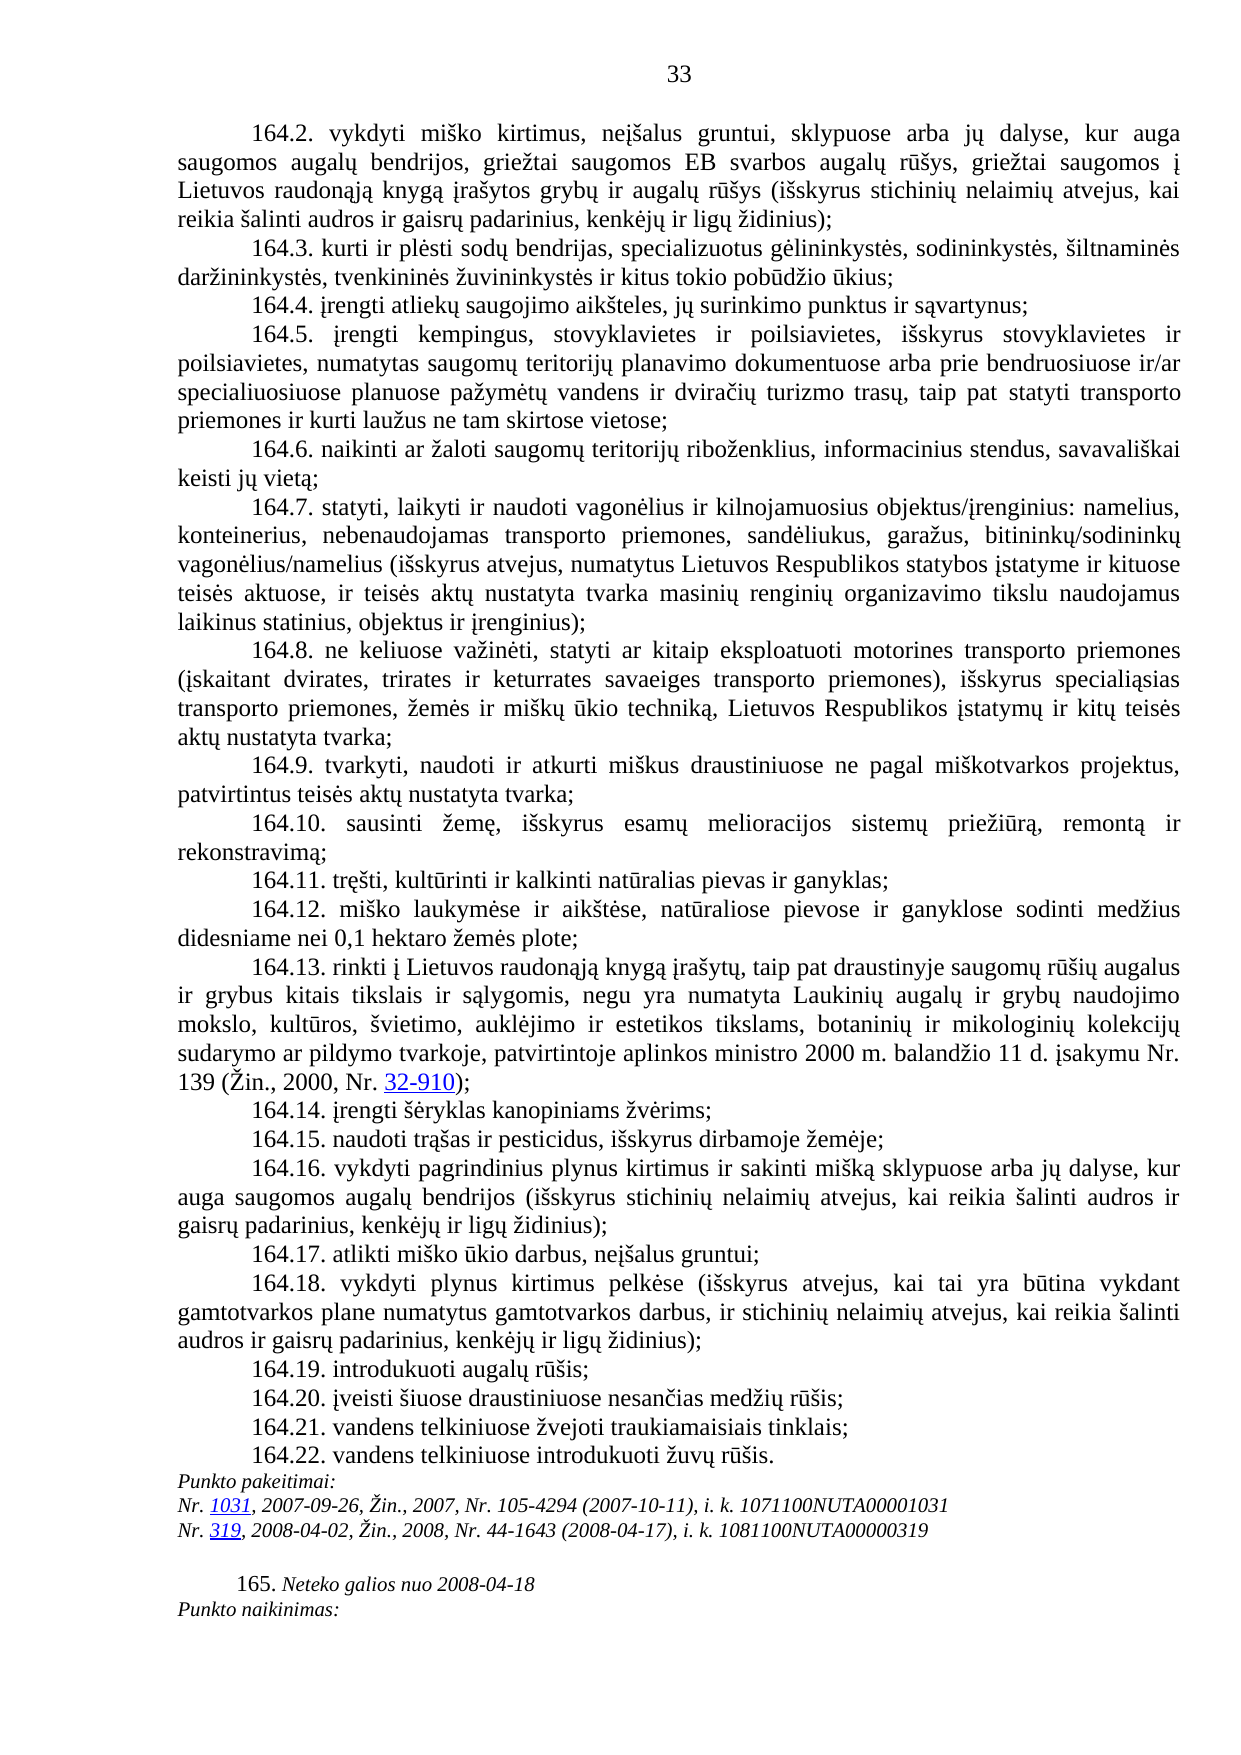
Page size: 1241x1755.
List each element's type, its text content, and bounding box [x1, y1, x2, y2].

text 164.20. įveisti šiuose draustiniuose nesančias medžių rūšis; [177, 1383, 1181, 1412]
text 164.10. sausinti žemę, išskyrus esamų melioracijos sistemų priežiūrą, remontą ir rekonstravimą; [177, 808, 1181, 866]
text 164.22. vandens telkiniuose introdukuoti žuvų rūšis. [177, 1441, 1181, 1469]
text 164.18. vykdyti plynus kirtimus pelkėse (išskyrus atvejus, kai tai yra būtina vykdant gamtotvarkos plane numatytus gamtotvarkos darbus, ir stichinių nelaimių atvejus, kai reikia šalinti audros ir gaisrų padarinius, kenkėjų ir ligų židinius); [177, 1268, 1181, 1354]
text 164.17. atlikti miško ūkio darbus, neįšalus gruntui; [177, 1239, 1181, 1268]
text 164.2. vykdyti miško kirtimus, neįšalus gruntui, sklypuose arba jų dalyse, kur auga saugomos augalų bendrijos, griežtai saugomos EB svarbos augalų rūšys, griežtai saugomos į Lietuvos raudonąją knygą įrašytos grybų ir augalų rūšys (išskyrus stichinių nelaimių atvejus, kai reikia šalinti audros ir gaisrų padarinius, kenkėjų ir ligų židinius); [177, 118, 1181, 233]
text 164.3. kurti ir plėsti sodų bendrijas, specializuotus gėlininkystės, sodininkystės, šiltnaminės daržininkystės, tvenkininės žuvininkystės ir kitus tokio pobūdžio ūkius; [177, 233, 1181, 291]
text Nr. 319, 2008-04-02, Žin., 2008, Nr. 44-1643 (2008-04-17), i. k. 1081100NUTA00000319 [177, 1517, 1181, 1542]
text 164.21. vandens telkiniuose žvejoti traukiamaisiais tinklais; [177, 1412, 1181, 1441]
text 164.9. tvarkyti, naudoti ir atkurti miškus draustiniuose ne pagal miškotvarkos projektus, patvirtintus teisės aktų nustatyta tvarka; [177, 751, 1181, 808]
text 165. Neteko galios nuo 2008-04-18 [177, 1570, 1181, 1597]
text Punkto pakeitimai: [177, 1469, 1181, 1493]
text 164.7. statyti, laikyti ir naudoti vagonėlius ir kilnojamuosius objektus/įrenginius: namelius, konteinerius, nebenaudojamas transporto priemones, sandėliukus, garažus, bitininkų/sodininkų vagonėlius/namelius (išskyrus atvejus, numatytus Lietuvos Respublikos statybos įstatyme ir kituose teisės aktuose, ir teisės aktų nustatyta tvarka masinių renginių organizavimo tikslu naudojamus laikinus statinius, objektus ir įrenginius); [177, 492, 1181, 636]
text 164.12. miško laukymėse ir aikštėse, natūraliose pievose ir ganyklose sodinti medžius didesniame nei 0,1 hektaro žemės plote; [177, 894, 1181, 952]
text Nr. 1031, 2007-09-26, Žin., 2007, Nr. 105-4294 (2007-10-11), i. k. 1071100NUTA00001031 [177, 1493, 1181, 1517]
text 164.13. rinkti į Lietuvos raudonąją knygą įrašytų, taip pat draustinyje saugomų rūšių augalus ir grybus kitais tikslais ir sąlygomis, negu yra numatyta Laukinių augalų ir grybų naudojimo mokslo, kultūros, švietimo, auklėjimo ir estetikos tikslams, botaninių ir mikologinių kolekcijų sudarymo ar pildymo tvarkoje, patvirtintoje aplinkos ministro 2000 m. balandžio 11 d. įsakymu Nr. 139 (Žin., 2000, Nr. 32-910); [177, 952, 1181, 1096]
text Punkto naikinimas: [177, 1597, 1181, 1621]
text 164.19. introdukuoti augalų rūšis; [177, 1354, 1181, 1383]
text 164.8. ne keliuose važinėti, statyti ar kitaip eksploatuoti motorines transporto priemones (įskaitant dvirates, trirates ir keturrates savaeiges transporto priemones), išskyrus specialiąsias transporto priemones, žemės ir miškų ūkio techniką, Lietuvos Respublikos įstatymų ir kitų teisės aktų nustatyta tvarka; [177, 636, 1181, 751]
text 164.11. tręšti, kultūrinti ir kalkinti natūralias pievas ir ganyklas; [177, 866, 1181, 894]
text 164.16. vykdyti pagrindinius plynus kirtimus ir sakinti mišką sklypuose arba jų dalyse, kur auga saugomos augalų bendrijos (išskyrus stichinių nelaimių atvejus, kai reikia šalinti audros ir gaisrų padarinius, kenkėjų ir ligų židinius); [177, 1153, 1181, 1239]
text 164.14. įrengti šėryklas kanopiniams žvėrims; [177, 1096, 1181, 1124]
text 164.6. naikinti ar žaloti saugomų teritorijų riboženklius, informacinius stendus, savavališkai keisti jų vietą; [177, 434, 1181, 492]
text 164.15. naudoti trąšas ir pesticidus, išskyrus dirbamoje žemėje; [177, 1124, 1181, 1153]
text 164.4. įrengti atliekų saugojimo aikšteles, jų surinkimo punktus ir sąvartynus; [177, 291, 1181, 319]
text 164.5. įrengti kempingus, stovyklavietes ir poilsiavietes, išskyrus stovyklavietes ir poilsiavietes, numatytas saugomų teritorijų planavimo dokumentuose arba prie bendruosiuose ir/ar specialiuosiuose planuose pažymėtų vandens ir dviračių turizmo trasų, taip pat statyti transporto priemones ir kurti laužus ne tam skirtose vietose; [177, 319, 1181, 434]
